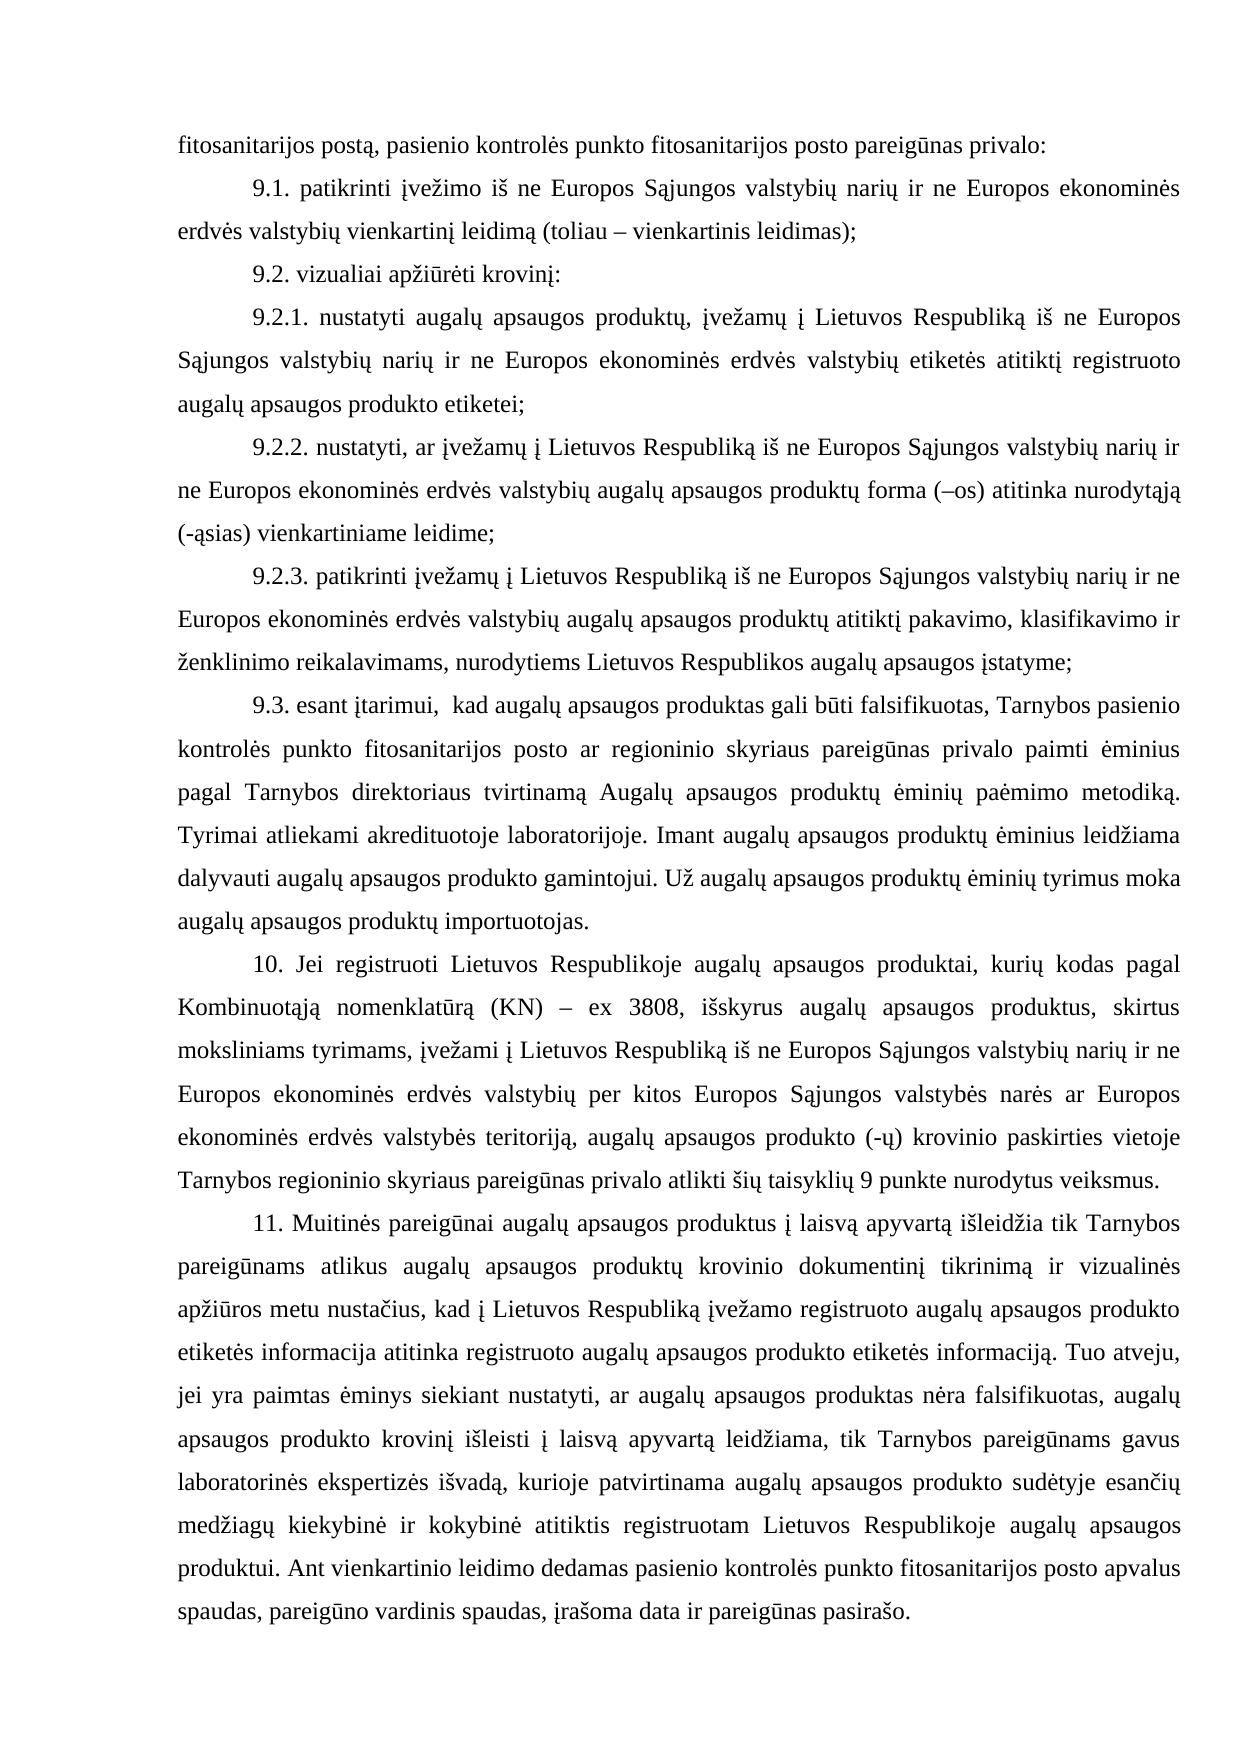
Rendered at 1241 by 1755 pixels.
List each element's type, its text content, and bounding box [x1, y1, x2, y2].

text 9.1. patikrinti įvežimo iš ne Europos Sąjungos valstybių narių ir ne Europos ekonominės erdvės valstybių vienkartinį leidimą (toliau – vienkartinis leidimas); [177, 173, 1181, 245]
text 9.2.3. patikrinti įvežamų į Lietuvos Respubliką iš ne Europos Sąjungos valstybių narių ir ne Europos ekonominės erdvės valstybių augalų apsaugos produktų atitiktį pakavimo, klasifikavimo ir ženklinimo reikalavimams, nurodytiems Lietuvos Respublikos augalų apsaugos įstatyme; [177, 561, 1181, 676]
text 9.3. esant įtarimui, kad augalų apsaugos produktas gali būti falsifikuotas, Tarnybos pasienio kontrolės punkto fitosanitarijos posto ar regioninio skyriaus pareigūnas privalo paimti ėminius pagal Tarnybos direktoriaus tvirtinamą Augalų apsaugos produktų ėminių paėmimo metodiką. Tyrimai atliekami akredituotoje laboratorijoje. Imant augalų apsaugos produktų ėminius leidžiama dalyvauti augalų apsaugos produkto gamintojui. Už augalų apsaugos produktų ėminių tyrimus moka augalų apsaugos produktų importuotojas. [177, 691, 1181, 935]
text fitosanitarijos postą, pasienio kontrolės punkto fitosanitarijos posto pareigūnas privalo: [177, 130, 1181, 159]
text 9.2. vizualiai apžiūrėti krovinį: [177, 259, 1181, 288]
text 11. Muitinės pareigūnai augalų apsaugos produktus į laisvą apyvartą išleidžia tik Tarnybos pareigūnams atlikus augalų apsaugos produktų krovinio dokumentinį tikrinimą ir vizualinės apžiūros metu nustačius, kad į Lietuvos Respubliką įvežamo registruoto augalų apsaugos produkto etiketės informacija atitinka registruoto augalų apsaugos produkto etiketės informaciją. Tuo atveju, jei yra paimtas ėminys siekiant nustatyti, ar augalų apsaugos produktas nėra falsifikuotas, augalų apsaugos produkto krovinį išleisti į laisvą apyvartą leidžiama, tik Tarnybos pareigūnams gavus laboratorinės ekspertizės išvadą, kurioje patvirtinama augalų apsaugos produkto sudėtyje esančių medžiagų kiekybinė ir kokybinė atitiktis registruotam Lietuvos Respublikoje augalų apsaugos produktui. Ant vienkartinio leidimo dedamas pasienio kontrolės punkto fitosanitarijos posto apvalus spaudas, pareigūno vardinis spaudas, įrašoma data ir pareigūnas pasirašo. [177, 1208, 1181, 1625]
text 9.2.1. nustatyti augalų apsaugos produktų, įvežamų į Lietuvos Respubliką iš ne Europos Sąjungos valstybių narių ir ne Europos ekonominės erdvės valstybių etiketės atitiktį registruoto augalų apsaugos produkto etiketei; [177, 302, 1181, 417]
text 9.2.2. nustatyti, ar įvežamų į Lietuvos Respubliką iš ne Europos Sąjungos valstybių narių ir ne Europos ekonominės erdvės valstybių augalų apsaugos produktų forma (–os) atitinka nurodytąją (-ąsias) vienkartiniame leidime; [177, 432, 1181, 547]
text 10. Jei registruoti Lietuvos Respublikoje augalų apsaugos produktai, kurių kodas pagal Kombinuotąją nomenklatūrą (KN) – ex 3808, išskyrus augalų apsaugos produktus, skirtus moksliniams tyrimams, įvežami į Lietuvos Respubliką iš ne Europos Sąjungos valstybių narių ir ne Europos ekonominės erdvės valstybių per kitos Europos Sąjungos valstybės narės ar Europos ekonominės erdvės valstybės teritoriją, augalų apsaugos produkto (-ų) krovinio paskirties vietoje Tarnybos regioninio skyriaus pareigūnas privalo atlikti šių taisyklių 9 punkte nurodytus veiksmus. [177, 949, 1181, 1194]
